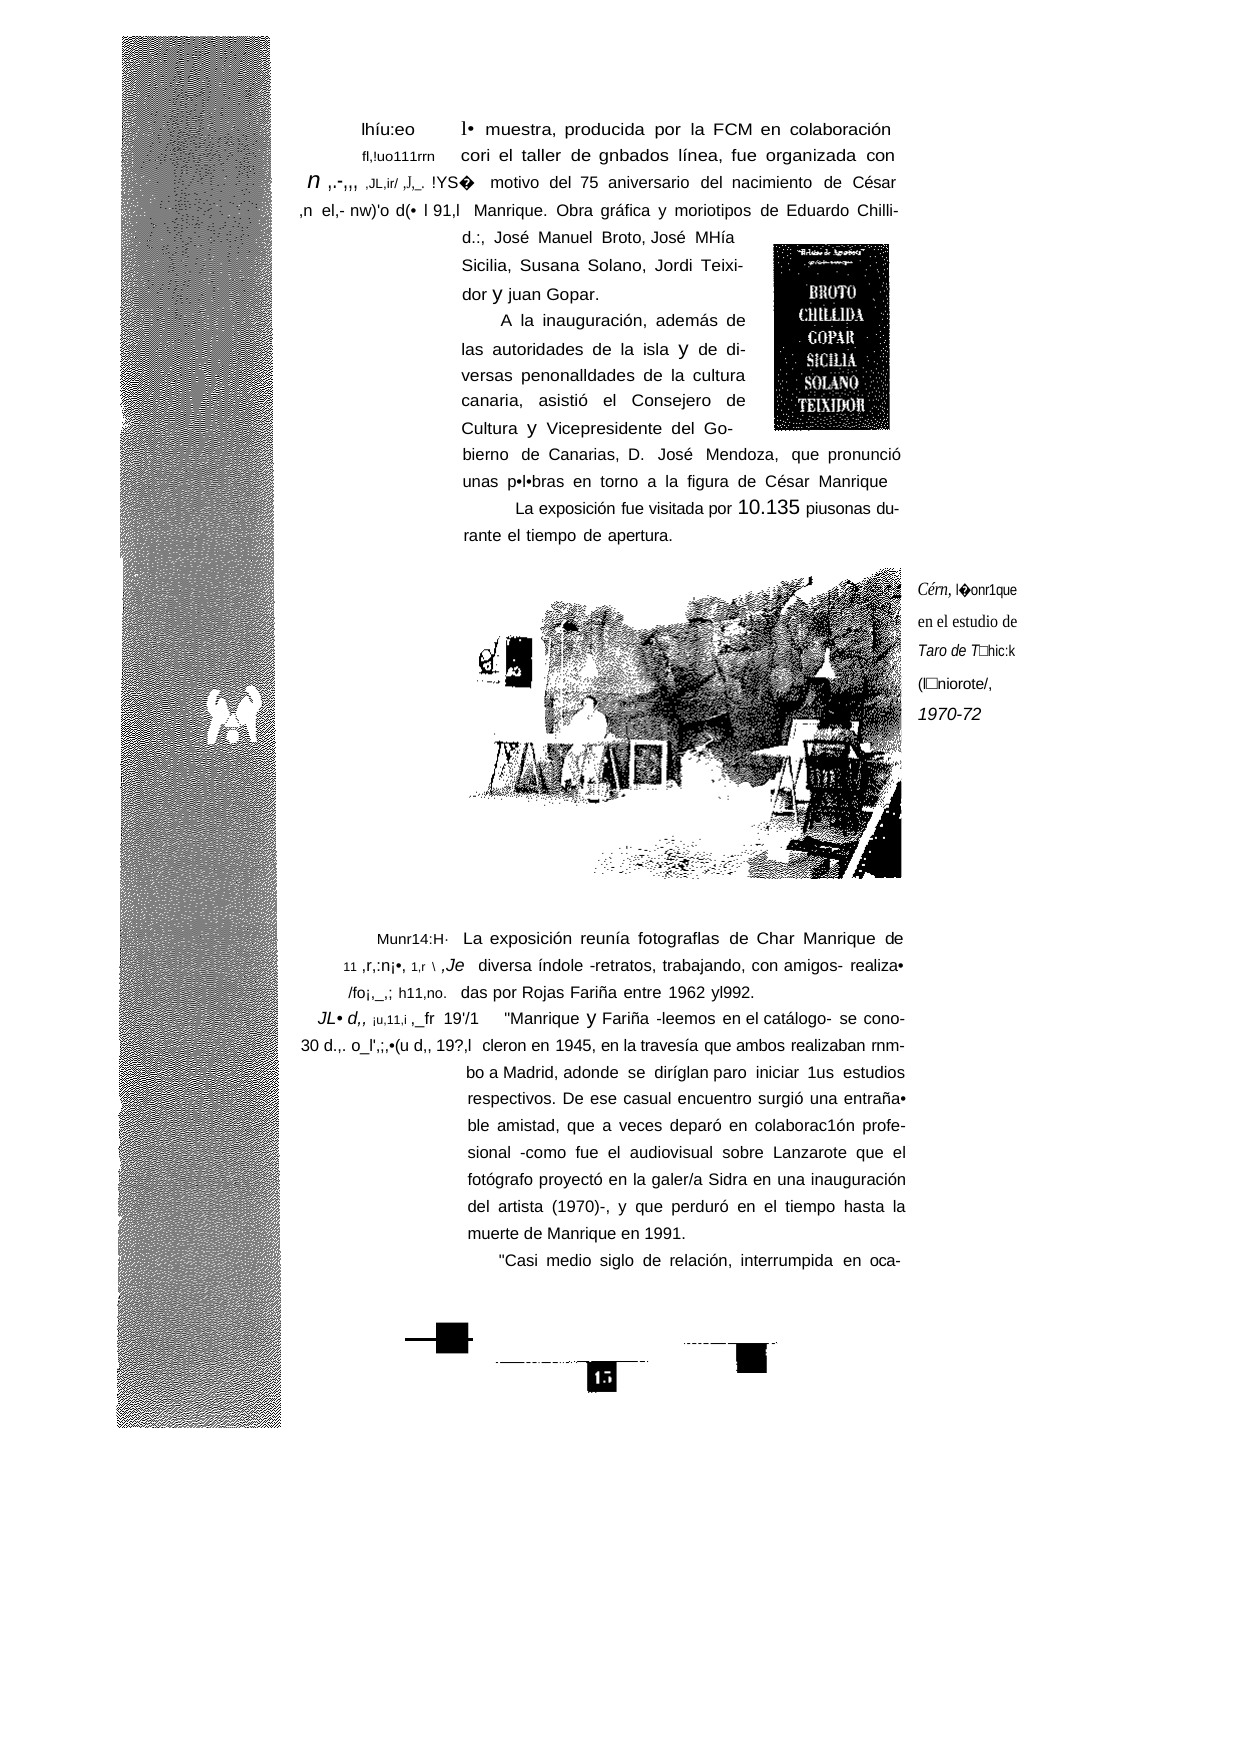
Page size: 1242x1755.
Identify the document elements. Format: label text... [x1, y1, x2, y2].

text "Casi medio siglo de relación, interrumpida en oca- [499, 1251, 907, 1270]
text ■ [405, 1298, 1109, 1392]
text Munr14:H· La exposición reunía fotograflas de Char Manrique de [281, 929, 904, 948]
text A la inauguración, además de las autoridades de la isla y de di-versas penonalldades de la cultura canaria, asistió el Consejero de Cultura y Vicepresidente del Go- [461, 311, 746, 438]
text bierno de Canarias, D. José Mendoza, que pronunció unas p•l•bras en torno a la figura de César Manrique [462, 445, 901, 491]
text n ,.-,,, ,JL,ir/ ,J,_. !YS� motivo del 75 aniversario del nacimiento de César [307, 166, 907, 194]
text JL• d,, ¡u,11,i ,_fr 19'/1 "Manrique y Fariña -leemos en el catálogo- se cono-30 d.,. o_l',;,•(u d,, 19?,l cleron en 1945, en la travesía que ambos realizaban rnm-bo a Madrid, adonde se diríglan paro iniciar 1us estudios [299, 1006, 905, 1082]
text fl,!uo111rrn cori el taller de gnbados línea, fue organizada con [362, 146, 907, 165]
text respectivos. De ese casual encuentro surgió una entraña• ble amistad, que a veces deparó en colaborac1ón profe-sional -como fue el audiovisual sobre Lanzarote que el fotógrafo proyectó en la galer/a Sidra en una inauguración del artista (1970)-, y que perduró en el tiempo hasta la muerte de Manrique en 1991. [467, 1089, 907, 1243]
text ,n el,- nw)'o d(• l 91,l Manrique. Obra gráfica y moriotipos de Eduardo Chilli-d.:, José Manuel Broto, José MHía [298, 200, 899, 247]
text Cérn, l�onr1que en el estudio de Taro de T□hic:k (l□niorote/, 1970-72 [917, 578, 1019, 724]
text lhíu:eo l• muestra, producida por la FCM en colaboración [361, 117, 907, 140]
text 11 ,r,:n¡•, 1,r \ ,Je diversa índole -retratos, trabajando, con amigos- realiza• [281, 955, 904, 976]
text La exposición fue visitada por 10.135 piusonas du- [515, 499, 907, 519]
text Sicilia, Susana Solano, Jordi Teixi-dor y juan Gopar. [461, 256, 744, 304]
text /fo¡,_,; h11,no. das por Rojas Fariña entre 1962 yl992. [348, 983, 907, 1002]
text rante el tiempo de apertura. [463, 526, 907, 545]
